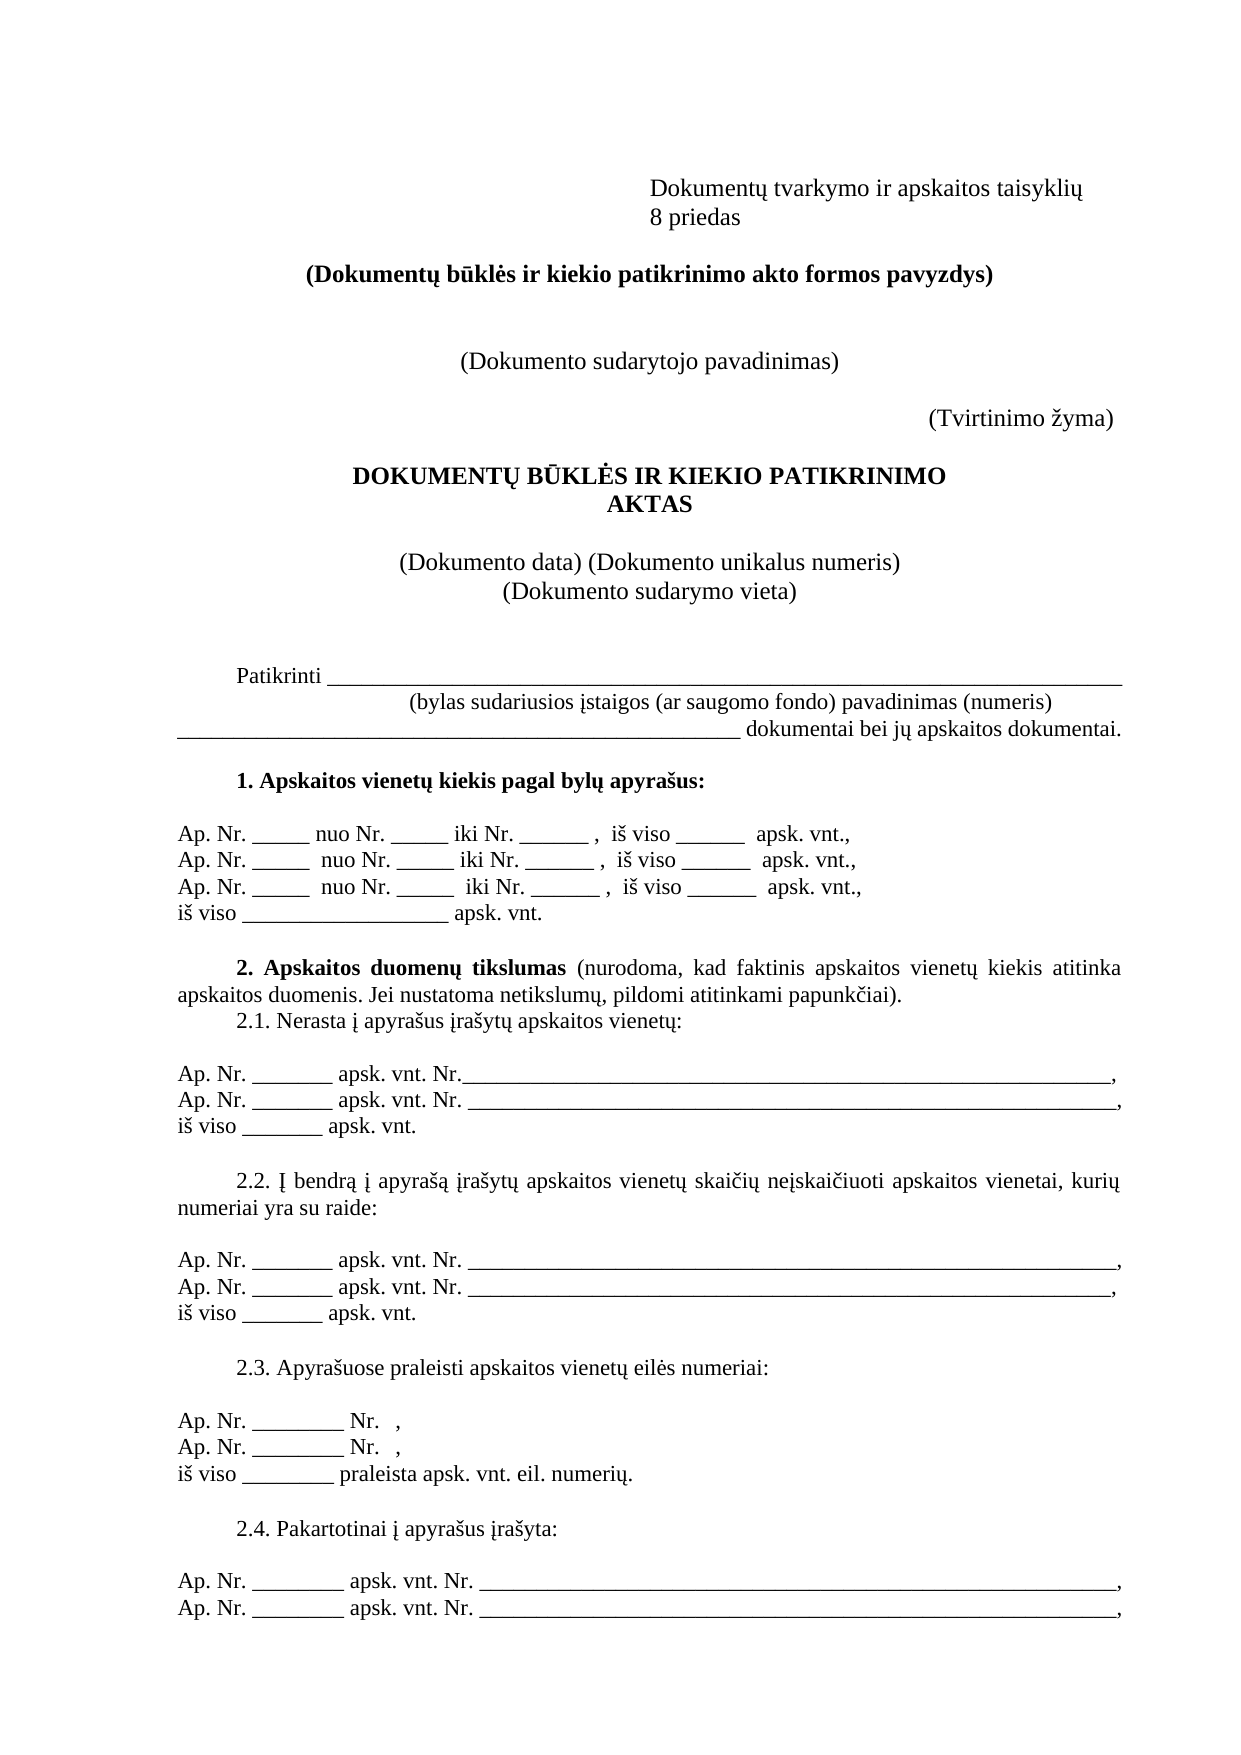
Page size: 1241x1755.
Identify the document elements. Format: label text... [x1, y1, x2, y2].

text iš viso __________________ apsk. vnt. [177, 899, 1122, 926]
text (Dokumentų būklės ir kiekio patikrinimo akto formos pavyzdys) [177, 259, 1122, 288]
text Ap. Nr. _____ nuo Nr. _____ iki Nr. ______ , iš viso ______ apsk. vnt., [177, 820, 1122, 846]
text iš viso _______ apsk. vnt. [177, 1299, 1122, 1326]
text AKTAS [177, 489, 1122, 518]
text dokumentai bei jų apskaitos dokumentai. [177, 715, 1122, 741]
text Ap. Nr. _____ nuo Nr. _____ iki Nr. ______ , iš viso ______ apsk. vnt., [177, 873, 1122, 899]
text Ap. Nr. _____ nuo Nr. _____ iki Nr. ______ , iš viso ______ apsk. vnt., [177, 846, 1122, 873]
text (Dokumento sudarymo vieta) [177, 576, 1122, 604]
text 2.4. Pakartotinai į apyrašus įrašyta: [177, 1515, 1122, 1541]
text Ap. Nr. ________ apsk. vnt. Nr. , [177, 1568, 1122, 1594]
text Ap. Nr. _______ apsk. vnt. Nr. , [177, 1273, 1122, 1299]
text 2.2. Į bendrą į apyrašą įrašytų apskaitos vienetų skaičių neįskaičiuoti apskaitos vienetai, kurių numeriai yra su raide: [177, 1167, 1122, 1220]
text Ap. Nr. ________ Nr. , [177, 1407, 1122, 1433]
text (Dokumento sudarytojo pavadinimas) [177, 346, 1122, 374]
text iš viso _______ apsk. vnt. [177, 1112, 1122, 1139]
text Ap. Nr. ________ apsk. vnt. Nr. , [177, 1594, 1122, 1620]
text 8 priedas [649, 202, 1122, 231]
text Ap. Nr. _______ apsk. vnt. Nr. , [177, 1060, 1122, 1086]
text DOKUMENTŲ BŪKLĖS IR KIEKIO PATIKRINIMO [177, 461, 1122, 489]
text 1. Apskaitos vienetų kiekis pagal bylų apyrašus: [177, 767, 1122, 794]
text (Dokumento data) (Dokumento unikalus numeris) [177, 547, 1122, 576]
text Patikrinti [177, 662, 1122, 688]
text 2.3. Apyrašuose praleisti apskaitos vienetų eilės numeriai: [177, 1354, 1122, 1381]
text Dokumentų tvarkymo ir apskaitos taisyklių [649, 173, 1122, 202]
text Ap. Nr. _______ apsk. vnt. Nr. , [177, 1247, 1122, 1273]
text 2.1. Nerasta į apyrašus įrašytų apskaitos vienetų: [177, 1007, 1122, 1033]
text Ap. Nr. _______ apsk. vnt. Nr. , [177, 1086, 1122, 1112]
text iš viso ________ praleista apsk. vnt. eil. numerių. [177, 1460, 1122, 1486]
text Ap. Nr. ________ Nr. , [177, 1433, 1122, 1460]
text (Tvirtinimo žyma) [702, 403, 1122, 432]
text 2. Apskaitos duomenų tikslumas (nurodoma, kad faktinis apskaitos vienetų kiekis atitinka apskaitos duomenis. Jei nustatoma netikslumų, pildomi atitinkami papunkčiai). [177, 954, 1122, 1007]
text (bylas sudariusios įstaigos (ar saugomo fondo) pavadinimas (numeris) [340, 688, 1122, 715]
